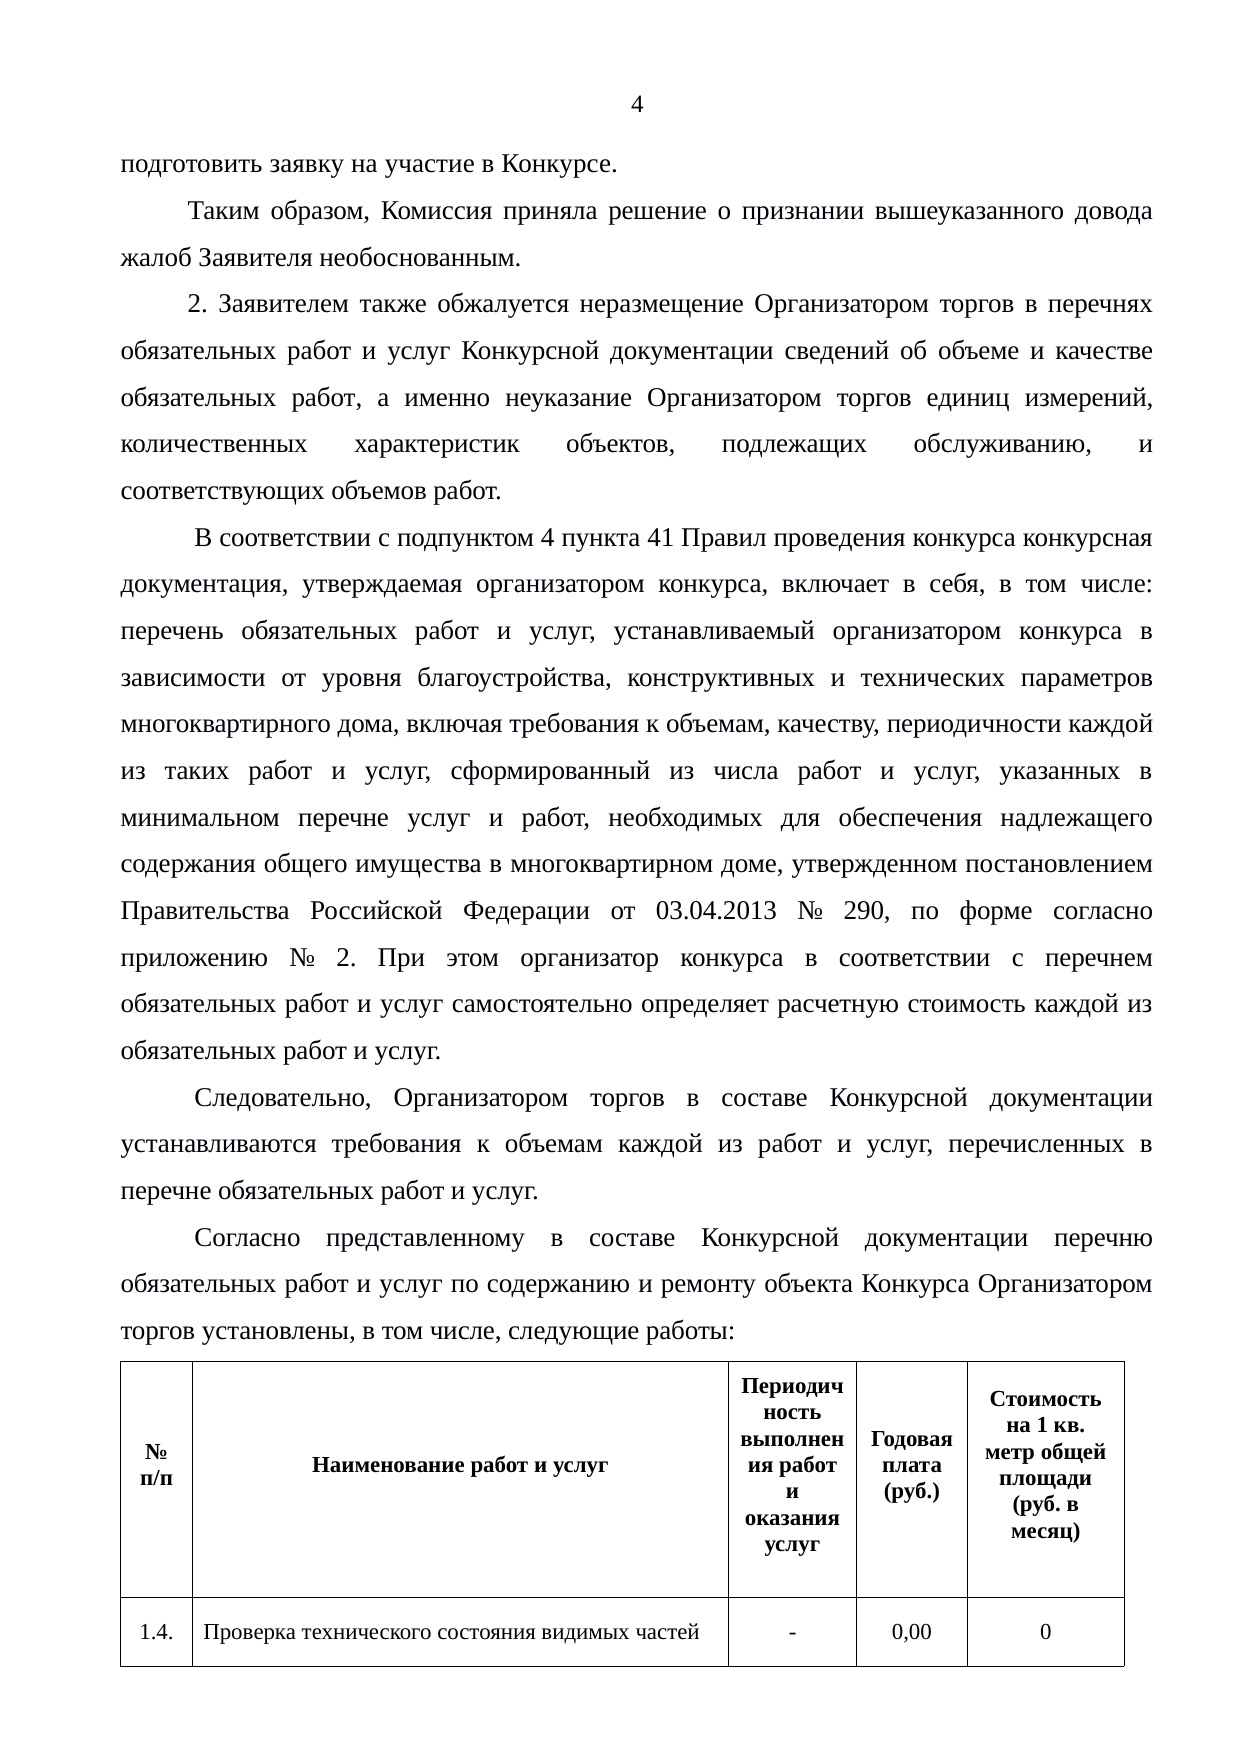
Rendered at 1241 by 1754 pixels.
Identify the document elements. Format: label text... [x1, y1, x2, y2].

text Следовательно, Организатором торгов в составе Конкурсной документации устанавливаются требования к объемам каждой из работ и услуг, перечисленных в перечне обязательных работ и услуг. [120, 1081, 1154, 1205]
text 2. Заявителем также обжалуется неразмещение Организатором торгов в перечнях обязательных работ и услуг Конкурсной документации сведений об объеме и качестве обязательных работ, а именно неуказание Организатором торгов единиц измерений, количественных характеристик объектов, подлежащих обслуживанию, и соответствующих объемов работ. [120, 287, 1154, 505]
table_header Периодичность выполнения работ и оказания услуг [729, 1362, 856, 1597]
table_header Годовая плата (руб.) [857, 1362, 967, 1597]
text В соответствии с подпунктом 4 пункта 41 Правил проведения конкурса конкурсная документация, утверждаемая организатором конкурса, включает в себя, в том числе: перечень обязательных работ и услуг, устанавливаемый организатором конкурса в зависимости от уровня благоустройства, конструктивных и технических параметров многоквартирного дома, включая требования к объемам, качеству, периодичности каждой из таких работ и услуг, сформированный из числа работ и услуг, указанных в минимальном перечне услуг и работ, необходимых для обеспечения надлежащего содержания общего имущества в многоквартирном доме, утвержденном постановлением Правительства Российской Федерации от 03.04.2013 № 290, по форме согласно приложению № 2. При этом организатор конкурса в соответствии с перечнем обязательных работ и услуг самостоятельно определяет расчетную стоимость каждой из обязательных работ и услуг. [120, 521, 1154, 1065]
text Таким образом, Комиссия приняла решение о признании вышеуказанного довода жалоб Заявителя необоснованным. [120, 194, 1154, 272]
table_cell 0,00 [857, 1598, 967, 1666]
table_cell Проверка технического состояния видимых частей [193, 1598, 728, 1666]
table_cell 1.4. [121, 1598, 192, 1666]
table_cell - [729, 1598, 856, 1666]
table_header Стоимость на 1 кв. метр общей площади (руб. в месяц) [968, 1362, 1124, 1597]
text Согласно представленному в составе Конкурсной документации перечню обязательных работ и услуг по содержанию и ремонту объекта Конкурса Организатором торгов установлены, в том числе, следующие работы: [120, 1221, 1154, 1345]
table_header № п/п [121, 1362, 192, 1597]
text подготовить заявку на участие в Конкурсе. [120, 147, 1154, 179]
table_header Наименование работ и услуг [193, 1362, 728, 1597]
table_cell 0 [968, 1598, 1124, 1666]
